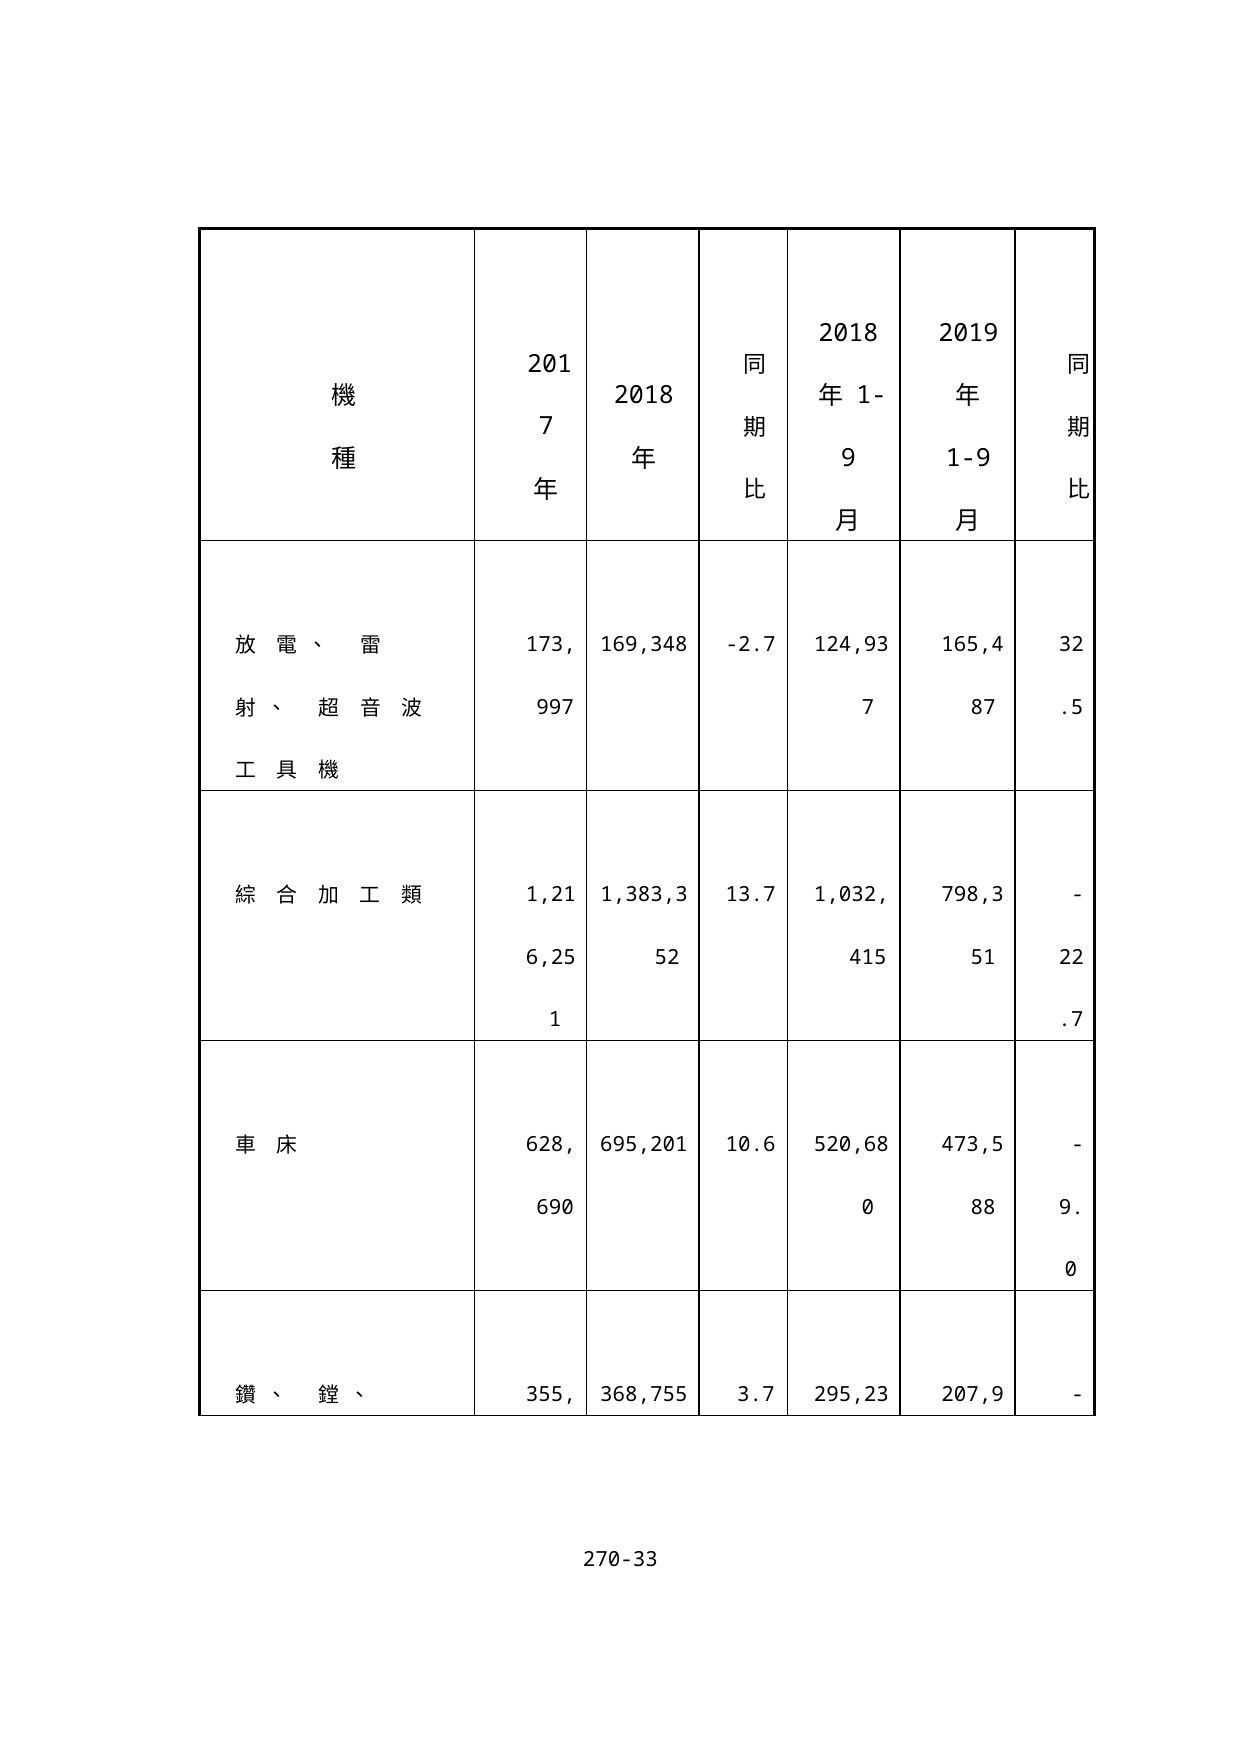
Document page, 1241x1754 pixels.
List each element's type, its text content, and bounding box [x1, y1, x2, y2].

table_cell 車床 [201, 1041, 474, 1290]
table_cell 13.7 [700, 791, 787, 1040]
table_cell 124,937 [788, 541, 899, 790]
table_cell 綜合加工類 [201, 791, 474, 1040]
table_cell 1,032,415 [788, 791, 899, 1040]
table_header 機 種 [201, 230, 474, 540]
table_cell 放電、雷射、超音波工具機 [201, 541, 474, 790]
table_cell 165,487 [901, 541, 1014, 790]
table_cell 207,9 [901, 1291, 1014, 1415]
table_cell 3.7 [700, 1291, 787, 1415]
table_cell 473,588 [901, 1041, 1014, 1290]
table_cell [1016, 1291, 1093, 1415]
table_cell 1,216,251 [475, 791, 586, 1040]
table_header 同期比 [1016, 230, 1093, 540]
table_header 2018年 [587, 230, 698, 540]
table_cell -2.7 [700, 541, 787, 790]
table_header 同期比 [700, 230, 787, 540]
table_cell 798,351 [901, 791, 1014, 1040]
table_cell 368,755 [587, 1291, 698, 1415]
table_cell 628,690 [475, 1041, 586, 1290]
table_cell 1,383,352 [587, 791, 698, 1040]
table_cell 520,680 [788, 1041, 899, 1290]
table_header 2018年1-9月 [788, 230, 899, 540]
table_header 2019年1-9月 [901, 230, 1014, 540]
table_cell 169,348 [587, 541, 698, 790]
table_cell 355, [475, 1291, 586, 1415]
table_cell 32.5 [1016, 541, 1093, 790]
table_cell -22.7 [1016, 791, 1093, 1040]
table_cell 695,201 [587, 1041, 698, 1290]
table_cell 173,997 [475, 541, 586, 790]
table_cell 鑽、鏜、 [201, 1291, 474, 1415]
table_cell 295,23 [788, 1291, 899, 1415]
table_cell -9.0 [1016, 1041, 1093, 1290]
table_cell 10.6 [700, 1041, 787, 1290]
table_header 2017年 [475, 230, 586, 540]
